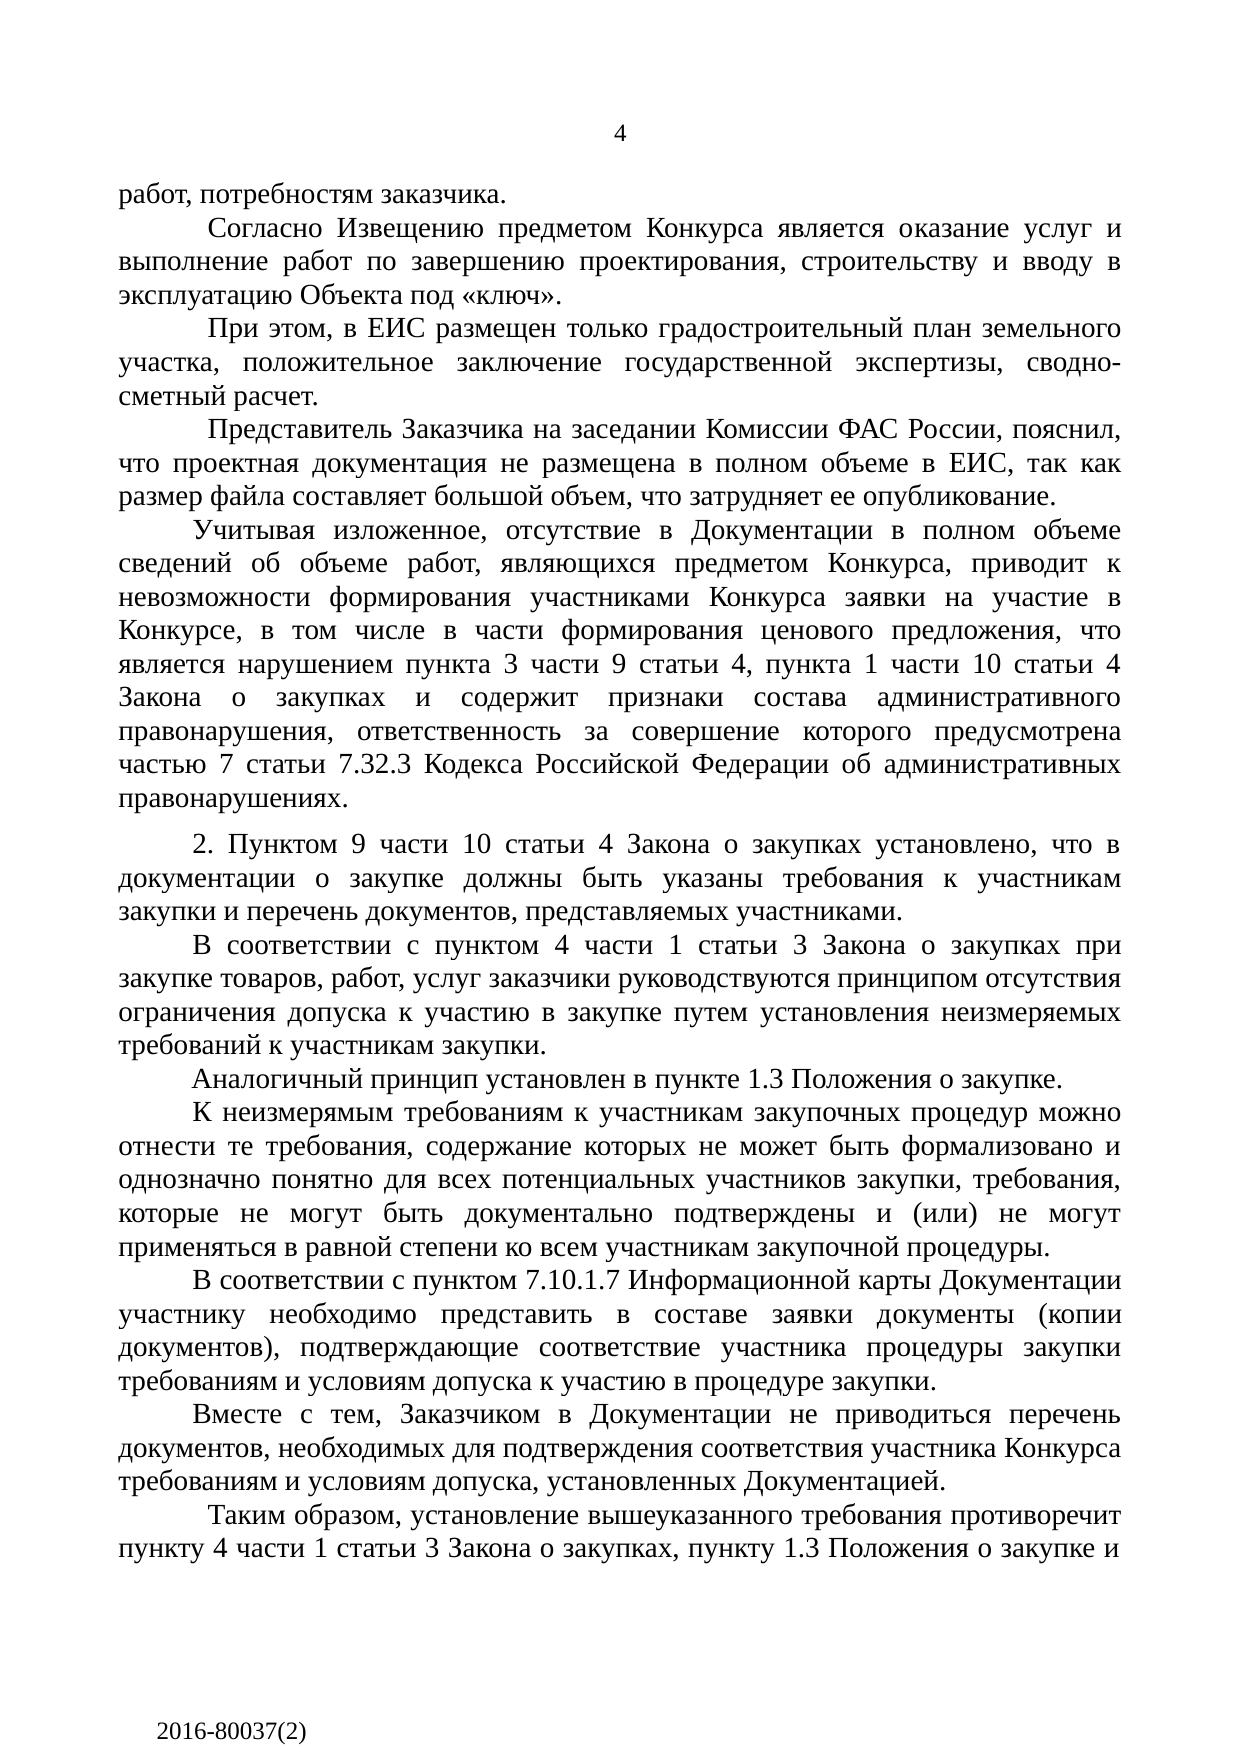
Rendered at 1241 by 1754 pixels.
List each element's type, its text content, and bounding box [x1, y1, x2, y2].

text Согласно Извещению предметом Конкурса является оказание услуг и выполнение работ по завершению проектирования, строительству и вводу в эксплуатацию Объекта под «ключ». [118, 210, 1122, 311]
text В соответствии с пунктом 7.10.1.7 Информационной карты Документации участнику необходимо представить в составе заявки документы (копии документов), подтверждающие соответствие участника процедуры закупки требованиям и условиям допуска к участию в процедуре закупки. [118, 1262, 1122, 1396]
text Аналогичный принцип установлен в пункте 1.3 Положения о закупке. [118, 1061, 1122, 1094]
text Представитель Заказчика на заседании Комиссии ФАС России, пояснил, что проектная документация не размещена в полном объеме в ЕИС, так как размер файла составляет большой объем, что затрудняет ее опубликование. [118, 411, 1122, 512]
text работ, потребностям заказчика. [118, 176, 1122, 210]
text В соответствии с пунктом 4 части 1 статьи 3 Закона о закупках при закупке товаров, работ, услуг заказчики руководствуются принципом отсутствия ограничения допуска к участию в закупке путем установления неизмеряемых требований к участникам закупки. [118, 927, 1122, 1061]
text Вместе с тем, Заказчиком в Документации не приводиться перечень документов, необходимых для подтверждения соответствия участника Конкурса требованиям и условиям допуска, установленных Документацией. [118, 1396, 1122, 1497]
text При этом, в ЕИС размещен только градостроительный план земельного участка, положительное заключение государственной экспертизы, сводно-сметный расчет. [118, 311, 1122, 411]
text Таким образом, установление вышеуказанного требования противоречит пункту 4 части 1 статьи 3 Закона о закупках, пункту 1.3 Положения о закупке и [118, 1497, 1122, 1564]
text 2. Пунктом 9 части 10 статьи 4 Закона о закупках установлено, что в документации о закупке должны быть указаны требования к участникам закупки и перечень документов, представляемых участниками. [118, 826, 1122, 927]
text Учитывая изложенное, отсутствие в Документации в полном объеме сведений об объеме работ, являющихся предметом Конкурса, приводит к невозможности формирования участниками Конкурса заявки на участие в Конкурсе, в том числе в части формирования ценового предложения, что является нарушением пункта 3 части 9 статьи 4, пункта 1 части 10 статьи 4 Закона о закупках и содержит признаки состава административного правонарушения, ответственность за совершение которого предусмотрена частью 7 статьи 7.32.3 Кодекса Российской Федерации об административных правонарушениях. [118, 512, 1122, 814]
text К неизмерямым требованиям к участникам закупочных процедур можно отнести те требования, содержание которых не может быть формализовано и однозначно понятно для всех потенциальных участников закупки, требования, которые не могут быть документально подтверждены и (или) не могут применяться в равной степени ко всем участникам закупочной процедуры. [118, 1094, 1122, 1262]
